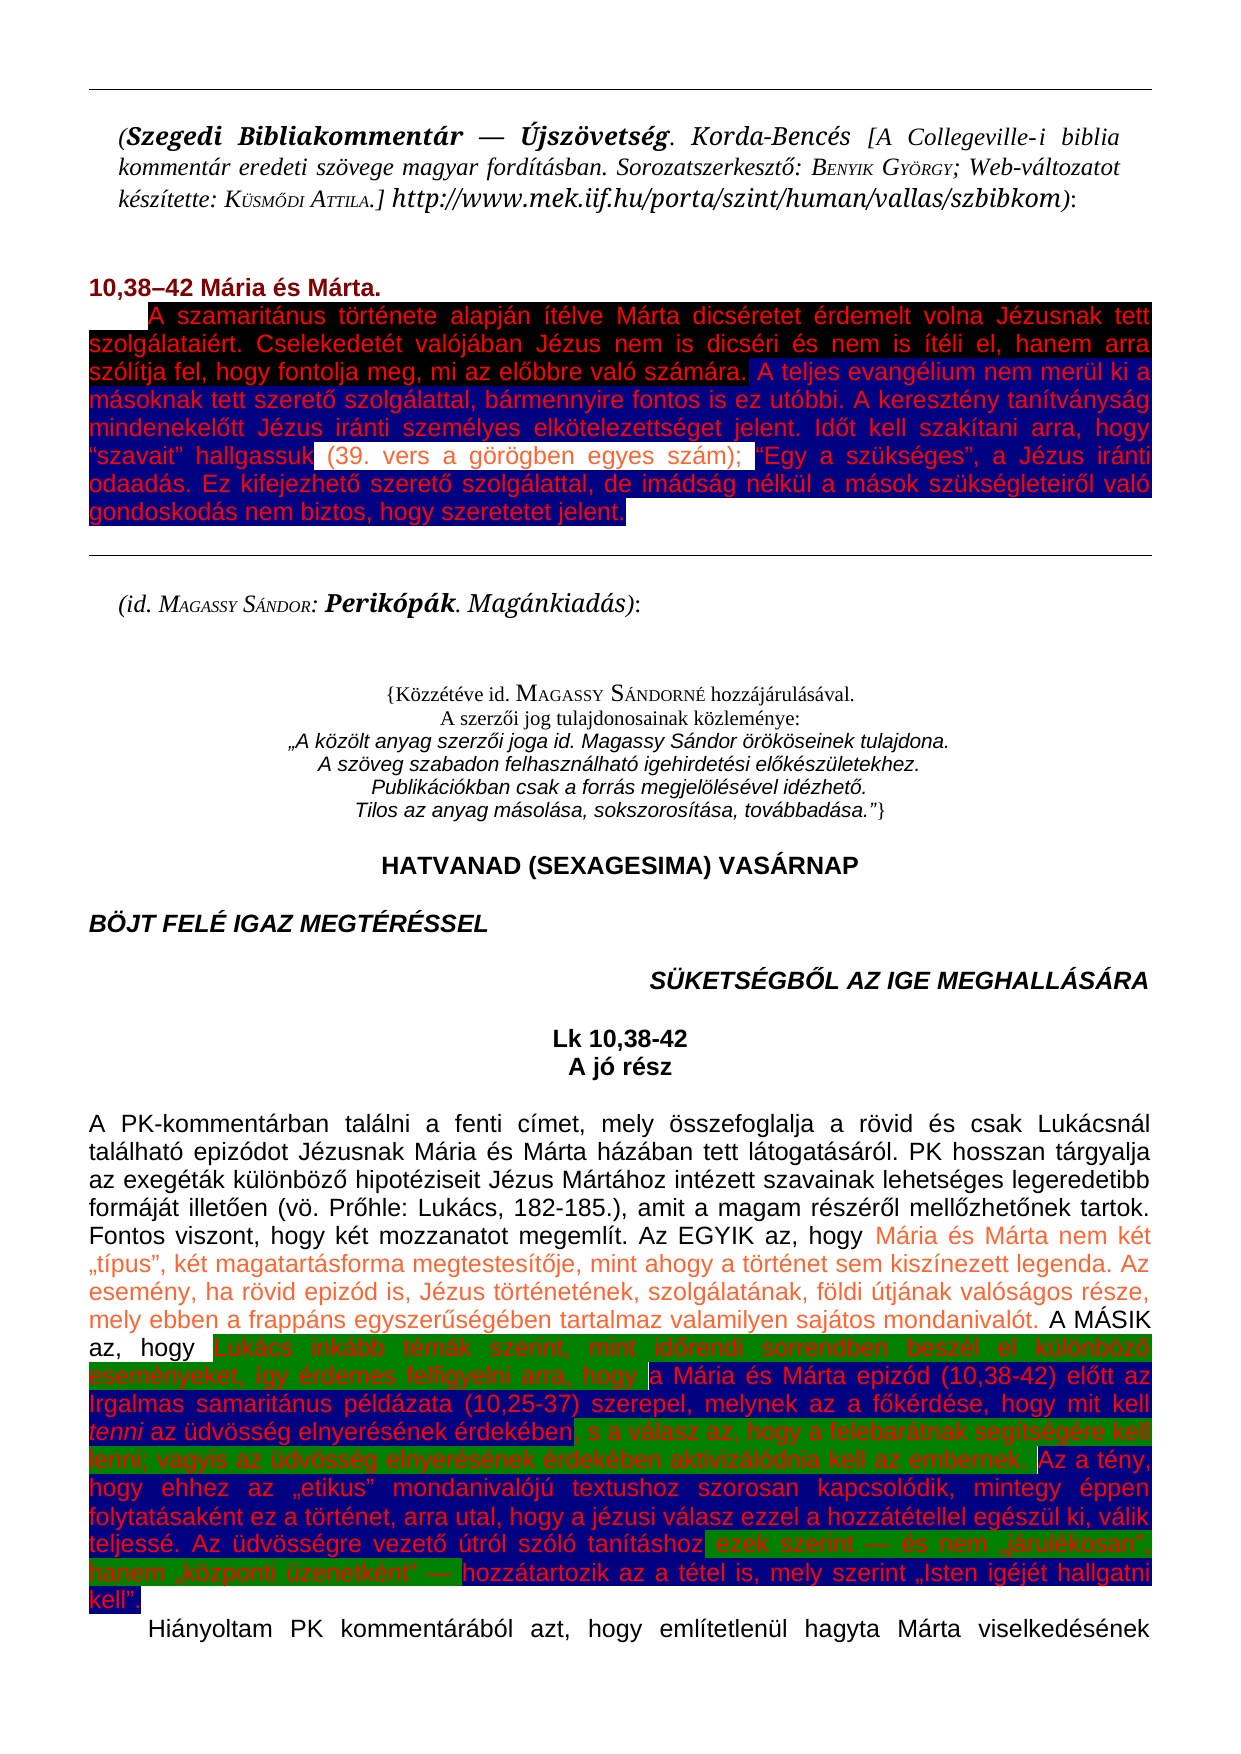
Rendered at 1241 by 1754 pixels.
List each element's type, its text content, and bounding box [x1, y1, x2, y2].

text (Szegedi Bibliakommentár ― Újszövetség. Korda-Bencés [A Collegeville‑i biblia kommentár eredeti szövege magyar fordításban. Sorozatszerkesztő: Benyik György; Web-változatot készítette: Küsmődi Attila.] http://www.mek.iif.hu/porta/szint/human/vallas/szbibkom): [88, 90, 1152, 244]
text A szamaritánus története alapján ítélve Márta dicséretet érdemelt volna Jézusnak tett szolgálataiért. Cselekedetét valójában Jézus nem is dicséri és nem is ítéli el, hanem arra szólítja fel, hogy fontolja meg, mi az előbbre való számára. A teljes evangélium nem merül ki a másoknak tett szerető szolgálattal, bármennyire fontos is ez utóbbi. A keresztény tanítványság mindenekelőtt Jézus iránti személyes elkötelezettséget jelent. Időt kell szakítani arra, hogy “szavait” hallgassuk (39. vers a görögben egyes szám); “Egy a szükséges”, a Jézus iránti odaadás. Ez kifejezhető szerető szolgálattal, de imádság nélkül a mások szükségleteiről való gondoskodás nem biztos, hogy szeretetet jelent. [88, 302, 1152, 526]
text BÖJT FELÉ IGAZ MEGTÉRÉSSEL [88, 909, 1152, 937]
text 10,38–42 Mária és Márta. [88, 274, 1152, 302]
text Hiányoltam PK kommentárából azt, hogy említetlenül hagyta Márta viselkedésének [88, 1614, 1152, 1642]
text A PK-kommentárban találni a fenti címet, mely összefoglalja a rövid és csak Lukácsnál található epizódot Jézusnak Mária és Márta házában tett látogatásáról. PK hosszan tárgyalja az exegéták különböző hipotéziseit Jézus Mártához intézett szavainak lehetséges legeredetibb formáját illetően (vö. Prőhle: Lukács, 182-185.), amit a magam részéről mellőzhetőnek tartok. Fontos viszont, hogy két mozzanatot megemlít. Az EGYIK az, hogy Mária és Márta nem két „típus”, két magatartásforma megtestesítője, mint ahogy a történet sem kiszínezett legenda. Az esemény, ha rövid epizód is, Jézus történetének, szolgálatának, földi útjának valóságos része, mely ebben a frappáns egyszerűségében tartalmaz valamilyen sajátos mondanivalót. A MÁSIK az, hogy Lukács inkább témák szerint, mint időrendi sorrendben beszél el különböző eseményeket, így érdemes felfigyelni arra, hogy a Mária és Márta epizód (10,38-42) előtt az Irgalmas samaritánus példázata (10,25-37) szerepel, melynek az a főkérdése, hogy mit kell tenni az üdvösség elnyerésének érdekében, s a válasz az, hogy a felebarátnak segítségére kell lenni; vagyis az üdvösség elnyerésének érdekében aktivizálódnia kell az embernek. Az a tény, hogy ehhez az „etikus” mondanivalójú textushoz szorosan kapcsolódik, mintegy éppen folytatásaként ez a történet, arra utal, hogy a jézusi válasz ezzel a hozzátétellel egészül ki, válik teljessé. Az üdvösségre vezető útról szóló tanításhoz ezek szerint ― és nem „járulékosan”, hanem „központi üzenetként” ― hozzátartozik az a tétel is, mely szerint „Isten igéjét hallgatni kell”. [88, 1110, 1152, 1614]
text Lk 10,38-42 A jó rész [88, 1024, 1152, 1080]
text SÜKETSÉGBŐL AZ IGE MEGHALLÁSÁRA [88, 967, 1152, 995]
text (id. Magassy Sándor: Perikópák. Magánkiadás): [88, 556, 1152, 649]
text HATVANAD (SEXAGESIMA) VASÁRNAP [88, 852, 1152, 880]
text {Közzétéve id. Magassy Sándorné hozzájárulásával. A szerzői jog tulajdonosainak közleménye: „A közölt anyag szerzői joga id. Magassy Sándor örököseinek tulajdona. A szöveg szabadon felhasználható igehirdetési előkészületekhez. Publikációkban csak a forrás megjelölésével idézhető. Tilos az anyag másolása, sokszorosítása, továbbadása.”} [88, 679, 1152, 822]
